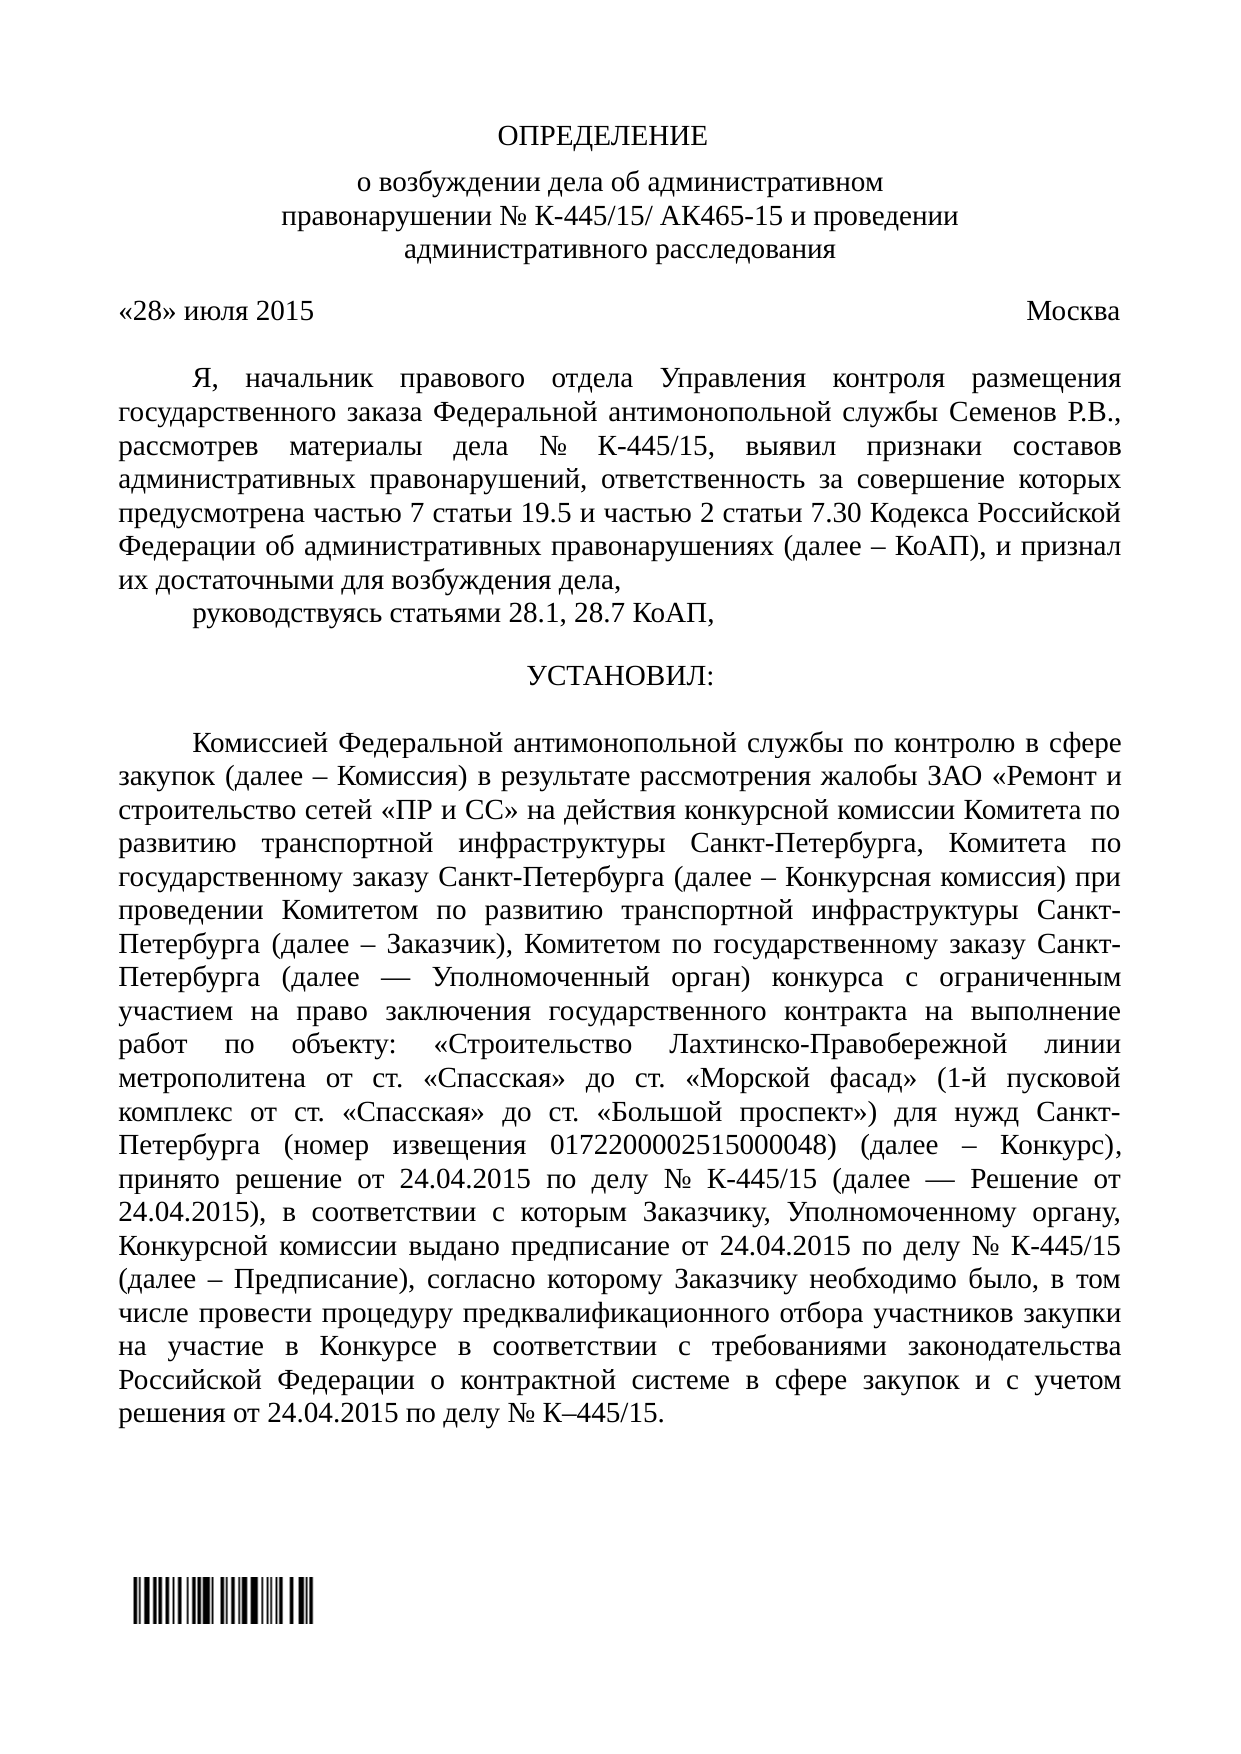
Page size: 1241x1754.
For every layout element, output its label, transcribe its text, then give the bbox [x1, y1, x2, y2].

text ОПРЕДЕЛЕНИЕ [118, 118, 1122, 152]
text о возбуждении дела об административном [118, 164, 1122, 198]
text Я, начальник правового отдела Управления контроля размещения государственного заказа Федеральной антимонопольной службы Семенов Р.В., рассмотрев материалы дела № К-445/15, выявил признаки составов административных правонарушений, ответственность за совершение которых предусмотрена частью 7 статьи 19.5 и частью 2 статьи 7.30 Кодекса Российской Федерации об административных правонарушениях (далее – КоАП), и признал их достаточными для возбуждения дела, [118, 361, 1122, 595]
text правонарушении № К-445/15/ АК465-15 и проведении [118, 198, 1122, 231]
text Комиссией Федеральной антимонопольной службы по контролю в сфере закупок (далее – Комиссия) в результате рассмотрения жалобы ЗАО «Ремонт и строительство сетей «ПР и СС» на действия конкурсной комиссии Комитета по развитию транспортной инфраструктуры Санкт-Петербурга, Комитета по государственному заказу Санкт-Петербурга (далее – Конкурсная комиссия) при проведении Комитетом по развитию транспортной инфраструктуры Санкт-Петербурга (далее – Заказчик), Комитетом по государственному заказу Санкт-Петербурга (далее — Уполномоченный орган) конкурса с ограниченным участием на право заключения государственного контракта на выполнение работ по объекту: «Строительство Лахтинско-Правобережной линии метрополитена от ст. «Спасская» до ст. «Морской фасад» (1-й пусковой комплекс от ст. «Спасская» до ст. «Большой проспект») для нужд Санкт-Петербурга (номер извещения 0172200002515000048) (далее – Конкурс), принято решение от 24.04.2015 по делу № К-445/15 (далее — Решение от 24.04.2015), в соответствии с которым Заказчику, Уполномоченному органу, Конкурсной комиссии выдано предписание от 24.04.2015 по делу № К-445/15 (далее – Предписание), согласно которому Заказчику необходимо было, в том числе провести процедуру предквалификационного отбора участников закупки на участие в Конкурсе в соответствии с требованиями законодательства Российской Федерации о контрактной системе в сфере закупок и с учетом решения от 24.04.2015 по делу № К–445/15. [118, 725, 1122, 1429]
text «28» июля 2015 Москва [118, 293, 1122, 327]
text административного расследования [118, 231, 1122, 265]
text руководствуясь статьями 28.1, 28.7 КоАП, [118, 595, 1122, 629]
picture [118, 1577, 331, 1624]
text УСТАНОВИЛ: [118, 658, 1122, 691]
